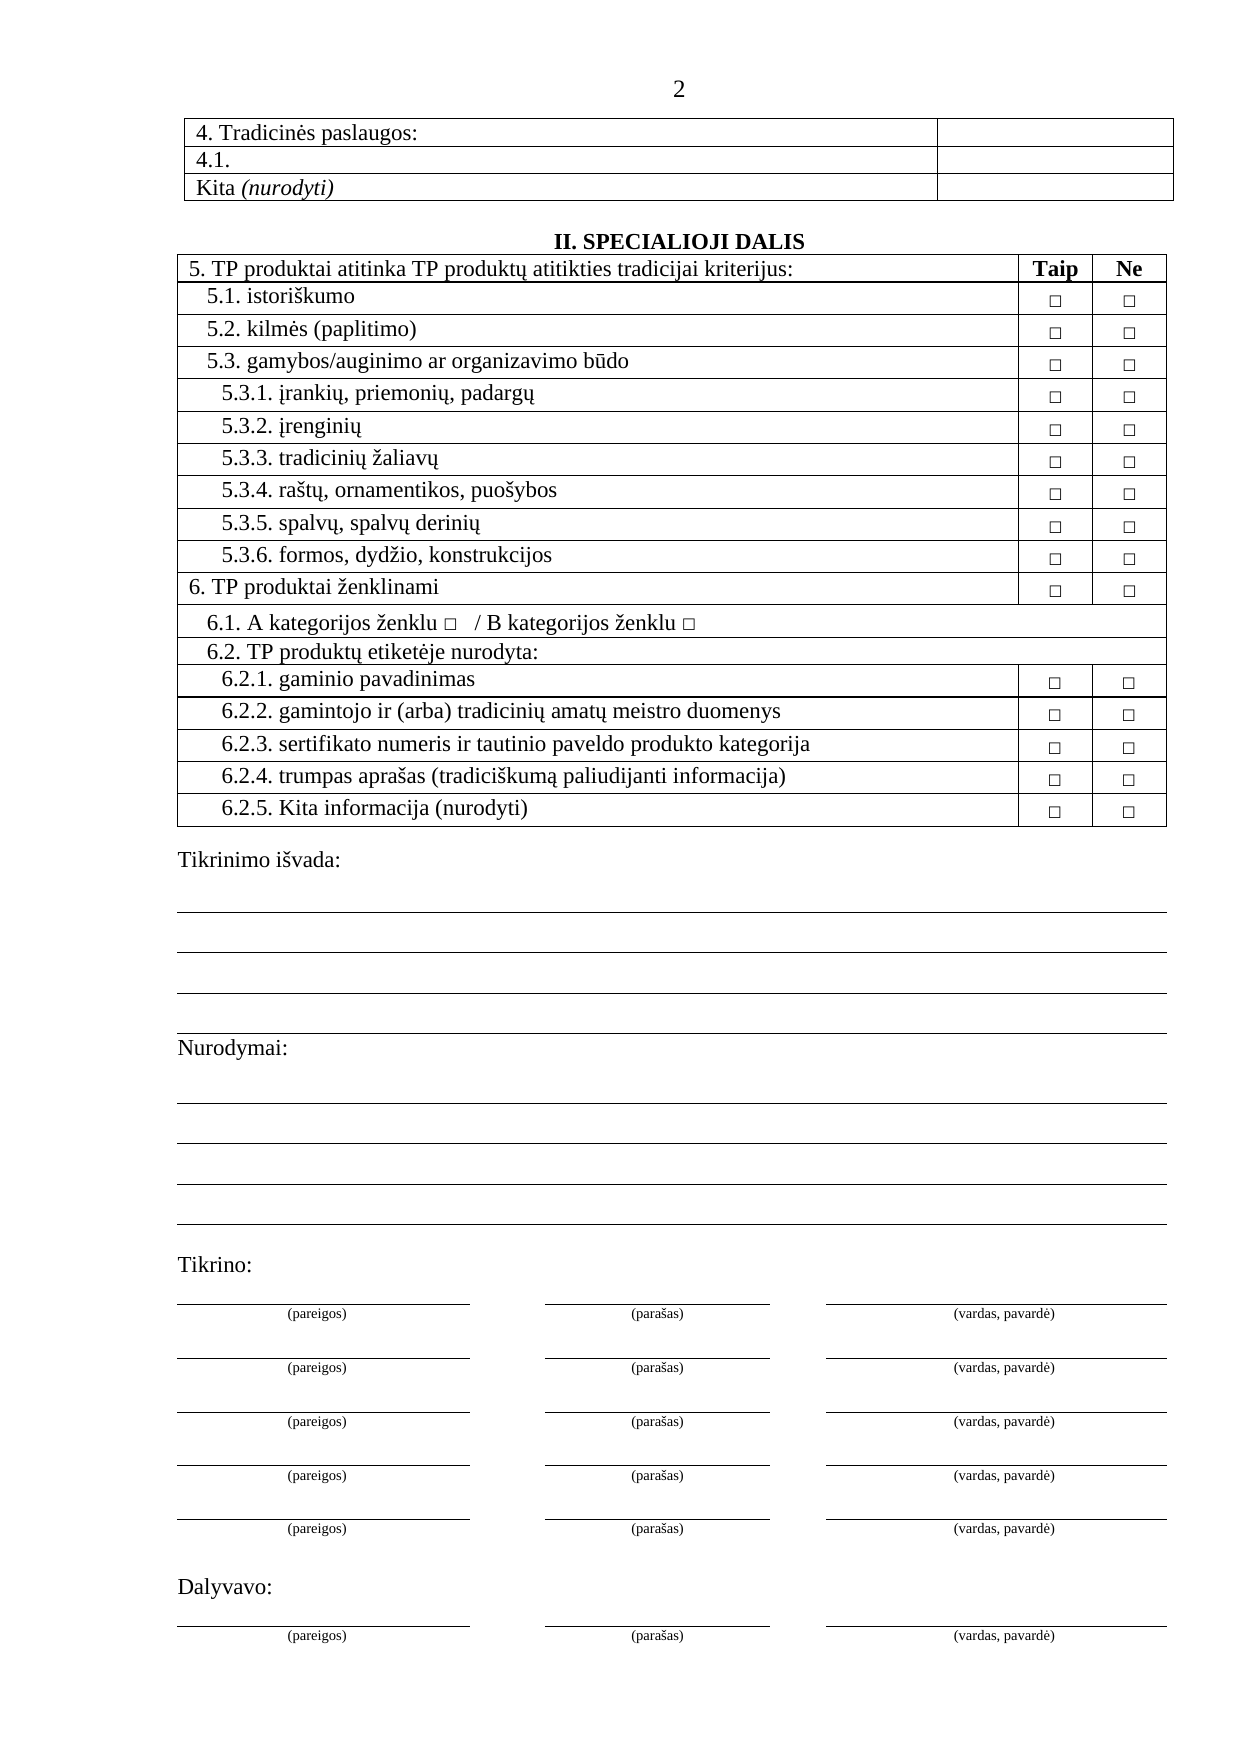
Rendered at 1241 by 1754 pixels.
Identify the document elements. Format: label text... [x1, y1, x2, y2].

table_cell (pareigos) [258, 1466, 376, 1519]
table_cell ☐ [1019, 347, 1092, 378]
table_cell 5.1. istoriškumo [178, 283, 1018, 314]
table_cell [545, 1413, 601, 1439]
table_cell ☐ [1019, 444, 1092, 475]
table_cell ☐ [1019, 509, 1092, 540]
table_cell (vardas, pavardė) [920, 1466, 1088, 1519]
table_cell [826, 1520, 920, 1573]
table_cell 5.3.6. formos, dydžio, konstrukcijos [178, 541, 1018, 572]
table_cell [470, 1439, 545, 1465]
table_cell [826, 1627, 920, 1653]
table_cell (parašas) [601, 1520, 714, 1573]
table_header [177, 872, 1167, 912]
table_cell (parašas) [601, 1466, 714, 1519]
table_cell 5.3. gamybos/auginimo ar organizavimo būdo [178, 347, 1018, 378]
table_cell [1089, 1413, 1167, 1439]
table_cell [545, 1331, 770, 1358]
table_cell [177, 1305, 258, 1331]
table_cell (parašas) [601, 1627, 714, 1653]
table_header [177, 1278, 470, 1304]
table_cell [177, 1144, 1167, 1183]
table_cell [1089, 1627, 1167, 1653]
table_cell ☐ [1093, 665, 1166, 696]
table_cell ☐ [1093, 794, 1166, 826]
table_cell (parašas) [601, 1359, 714, 1385]
table_cell (parašas) [601, 1413, 714, 1439]
table_header [826, 1278, 1167, 1304]
table_cell [938, 174, 1173, 200]
table_cell [545, 1466, 601, 1519]
table_cell (vardas, pavardė) [920, 1413, 1088, 1439]
table_cell 5.3.5. spalvų, spalvų derinių [178, 509, 1018, 540]
table_cell [470, 1358, 545, 1385]
text II. SPECIALIOJI DALIS [177, 228, 1181, 254]
table_cell (vardas, pavardė) [920, 1359, 1088, 1385]
table_cell [177, 1185, 1167, 1224]
table_cell [826, 1385, 1167, 1412]
table_cell [545, 1305, 601, 1331]
table_cell ☐ [1093, 730, 1166, 761]
table_cell [714, 1359, 770, 1385]
table_cell [177, 1331, 470, 1358]
table_cell ☐ [1019, 379, 1092, 411]
table_cell [770, 1304, 826, 1331]
table_header [470, 1599, 545, 1626]
table_cell [938, 119, 1173, 146]
table_cell (vardas, pavardė) [920, 1520, 1088, 1573]
table_cell ☐ [1093, 762, 1166, 793]
table_cell ☐ [1093, 698, 1166, 729]
table_cell ☐ [1093, 444, 1166, 475]
table_cell ☐ [1093, 412, 1166, 443]
table_header Taip [1019, 255, 1092, 281]
table_cell [545, 1627, 601, 1653]
table_cell [470, 1331, 545, 1358]
table_cell ☐ [1019, 412, 1092, 443]
table_header [545, 1599, 770, 1626]
table_cell [177, 1466, 258, 1519]
table_header [545, 1278, 770, 1304]
table_cell [770, 1626, 826, 1653]
table_cell [826, 1439, 1167, 1465]
table_cell ☐ [1019, 762, 1092, 793]
table_cell [376, 1466, 470, 1519]
table_cell [714, 1520, 770, 1573]
table_cell [714, 1466, 770, 1519]
table_cell [938, 147, 1173, 173]
table_cell ☐ [1093, 315, 1166, 346]
table_cell [470, 1385, 545, 1412]
table_cell 4.1. [185, 147, 937, 173]
table_header [177, 1104, 1167, 1143]
table_cell [177, 1439, 470, 1465]
table_cell [1089, 1305, 1167, 1331]
table_cell 6. TP produktai ženklinami [178, 573, 1018, 604]
table_cell [545, 1385, 770, 1412]
table_cell [470, 1465, 545, 1519]
table_header [770, 1278, 826, 1304]
table_cell [470, 1304, 545, 1331]
table_cell (pareigos) [258, 1305, 376, 1331]
table_cell [770, 1385, 826, 1412]
table_cell [470, 1626, 545, 1653]
table_cell (pareigos) [258, 1627, 376, 1653]
table_cell [770, 1412, 826, 1439]
table_cell 5.2. kilmės (paplitimo) [178, 315, 1018, 346]
table_cell [826, 1466, 920, 1519]
table_cell Kita (nurodyti) [185, 174, 937, 200]
table_cell 4. Tradicinės paslaugos: [185, 119, 937, 146]
table_cell [177, 1385, 470, 1412]
table_cell ☐ [1019, 315, 1092, 346]
table_cell ☐ [1093, 509, 1166, 540]
table_cell 5.3.3. tradicinių žaliavų [178, 444, 1018, 475]
text Tikrino: [177, 1251, 1181, 1278]
table_cell [470, 1519, 545, 1573]
table_cell ☐ [1019, 730, 1092, 761]
table_cell [376, 1520, 470, 1573]
table_cell [1089, 1359, 1167, 1385]
table_cell ☐ [1093, 283, 1166, 314]
table_cell (pareigos) [258, 1359, 376, 1385]
table_cell 6.1. A kategorijos ženklu ☐ / B kategorijos ženklu ☐ [178, 605, 1166, 637]
text Nurodymai: [177, 1034, 1181, 1061]
table_cell [714, 1413, 770, 1439]
table_header 5. TP produktai atitinka TP produktų atitikties tradicijai kriterijus: [178, 255, 1018, 281]
table_cell 6.2.4. trumpas aprašas (tradiciškumą paliudijanti informacija) [178, 762, 1018, 793]
table_cell [826, 1331, 1167, 1358]
table_cell [545, 1359, 601, 1385]
table_header Ne [1093, 255, 1166, 281]
table_cell ☐ [1019, 698, 1092, 729]
table_cell [376, 1305, 470, 1331]
table_cell [376, 1359, 470, 1385]
table_cell 6.2.5. Kita informacija (nurodyti) [178, 794, 1018, 826]
table_cell (pareigos) [258, 1520, 376, 1573]
table_cell [545, 1439, 770, 1465]
table_cell 6.2.3. sertifikato numeris ir tautinio paveldo produkto kategorija [178, 730, 1018, 761]
table_cell (vardas, pavardė) [920, 1627, 1088, 1653]
table_cell [177, 1413, 258, 1439]
table_header [177, 1599, 470, 1626]
table_cell [714, 1305, 770, 1331]
table_cell [770, 1358, 826, 1385]
table_cell 6.2.2. gamintojo ir (arba) tradicinių amatų meistro duomenys [178, 698, 1018, 729]
table_cell ☐ [1019, 665, 1092, 696]
table_cell (vardas, pavardė) [920, 1305, 1088, 1331]
table_cell ☐ [1019, 476, 1092, 507]
table_cell [376, 1413, 470, 1439]
table_cell [470, 1412, 545, 1439]
table_cell [1089, 1466, 1167, 1519]
table_cell [826, 1305, 920, 1331]
table_cell [376, 1627, 470, 1653]
table_cell ☐ [1093, 476, 1166, 507]
text Tikrinimo išvada: [177, 846, 1181, 872]
table_cell 6.2. TP produktų etiketėje nurodyta: [178, 638, 1166, 664]
table_cell 6.2.1. gaminio pavadinimas [178, 665, 1018, 696]
table_cell ☐ [1019, 541, 1092, 572]
table_cell [826, 1413, 920, 1439]
table_cell (pareigos) [258, 1413, 376, 1439]
table_cell [1089, 1520, 1167, 1573]
table_cell ☐ [1093, 541, 1166, 572]
table_cell [177, 994, 1167, 1033]
table_cell [177, 1359, 258, 1385]
table_cell [770, 1465, 826, 1519]
table_cell 5.3.2. įrenginių [178, 412, 1018, 443]
table_cell [770, 1519, 826, 1573]
table_cell ☐ [1093, 379, 1166, 411]
text Dalyvavo: [177, 1573, 1181, 1599]
table_cell [177, 1627, 258, 1653]
table_cell [714, 1627, 770, 1653]
table_cell ☐ [1093, 347, 1166, 378]
table_cell ☐ [1019, 283, 1092, 314]
table_cell [177, 953, 1167, 993]
table_header [826, 1599, 1167, 1626]
table_cell [826, 1359, 920, 1385]
table_cell [770, 1331, 826, 1358]
table_cell 5.3.1. įrankių, priemonių, padargų [178, 379, 1018, 411]
table_cell ☐ [1093, 573, 1166, 604]
table_cell [545, 1520, 601, 1573]
table_cell [770, 1439, 826, 1465]
table_header [470, 1278, 545, 1304]
table_cell (parašas) [601, 1305, 714, 1331]
table_header [770, 1599, 826, 1626]
table_cell [177, 1520, 258, 1573]
table_cell [177, 913, 1167, 952]
table_cell 5.3.4. raštų, ornamentikos, puošybos [178, 476, 1018, 507]
table_cell ☐ [1019, 573, 1092, 604]
table_cell ☐ [1019, 794, 1092, 826]
